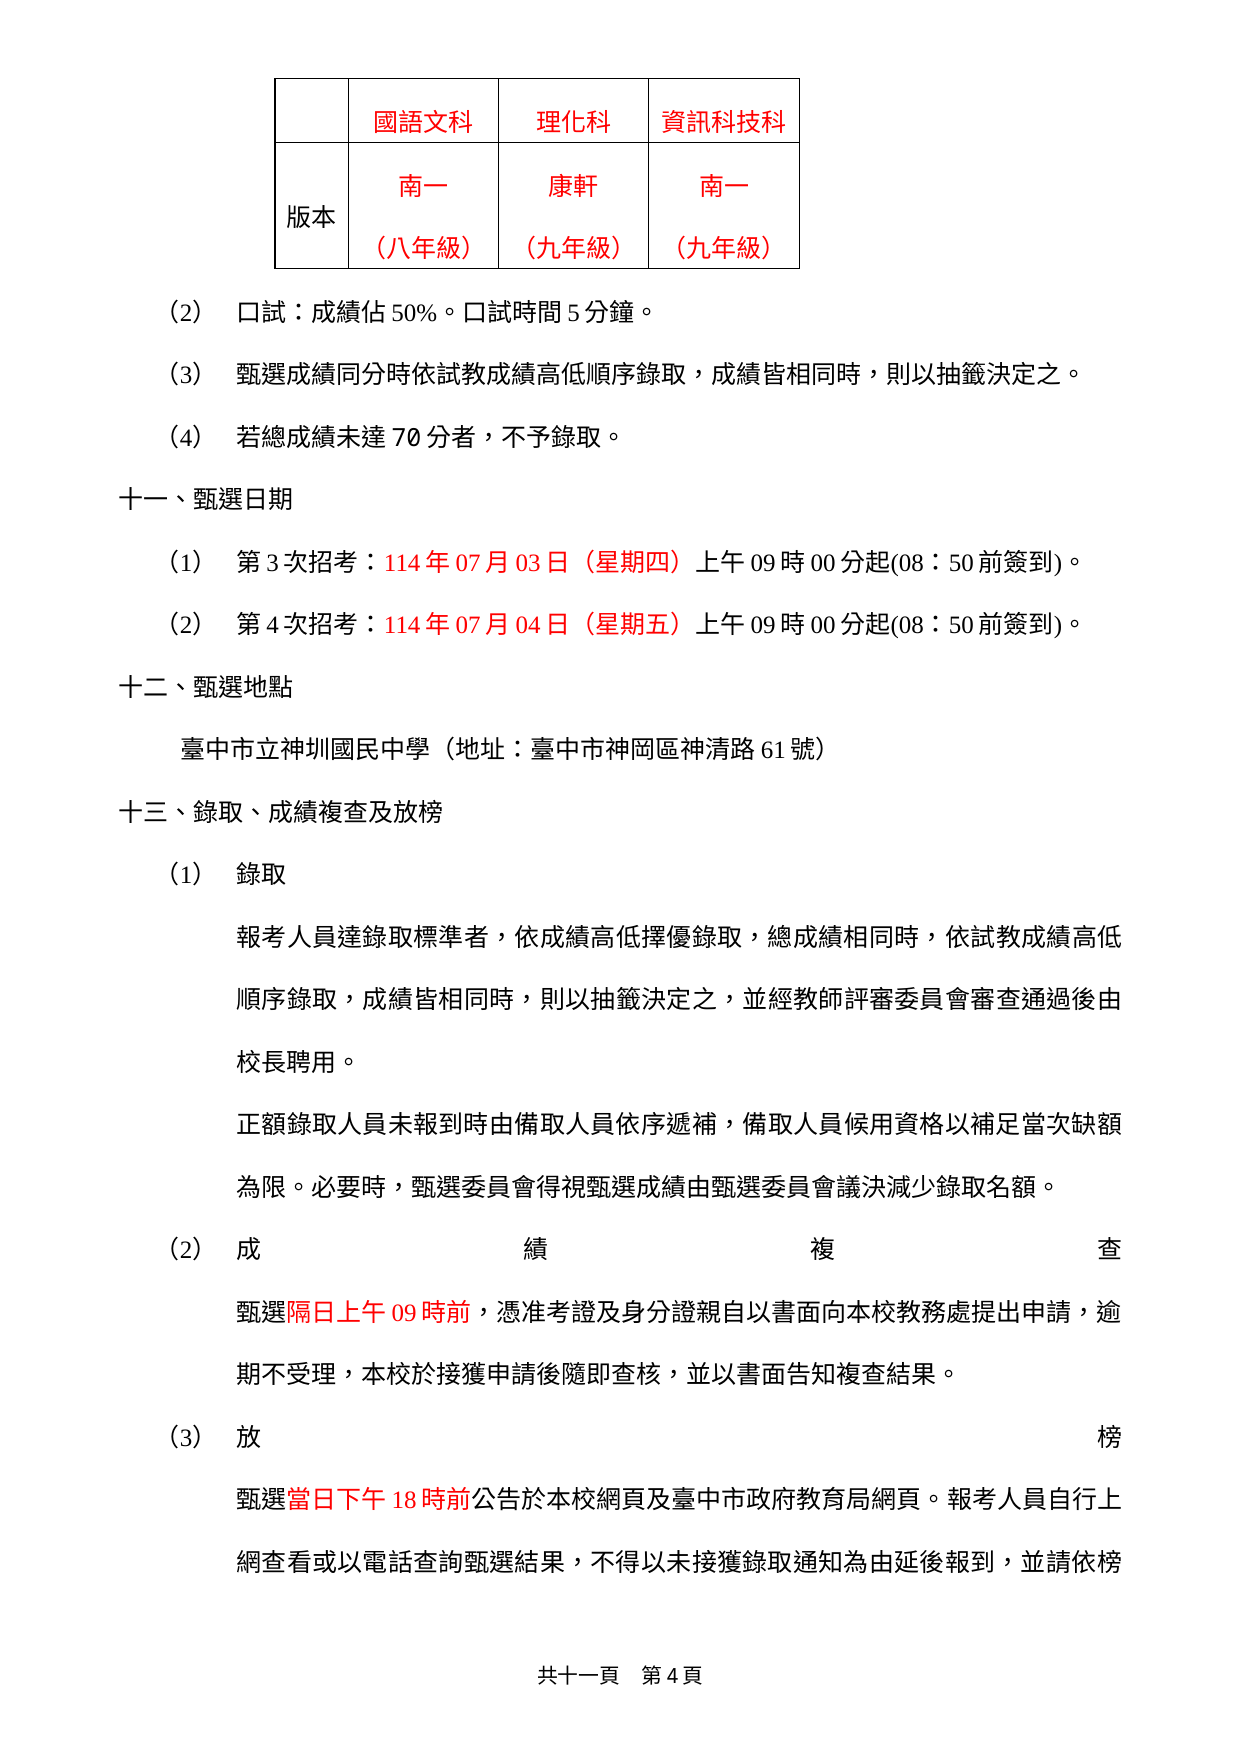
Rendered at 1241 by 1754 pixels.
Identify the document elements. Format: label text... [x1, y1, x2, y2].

table_header 理化科 [499, 79, 648, 142]
table_header [276, 79, 348, 142]
list 放榜 甄選當日下午18時前公告於本校網頁及臺中市政府教育局網頁。報考人員自行上網查看或以電話查詢甄選結果，不得以未接獲錄取通知為由延後報到，並請依榜 [154, 1394, 1122, 1581]
list 成績複查 甄選隔日上午09時前，憑准考證及身分證親自以書面向本校教務處提出申請，逾期不受理，本校於接獲申請後隨即查核，並以書面告知複查結果。 [154, 1206, 1122, 1394]
table_header 資訊科技科 [649, 79, 799, 142]
list 若總成績未達70分者，不予錄取。 [154, 394, 1122, 456]
text 正額錄取人員未報到時由備取人員依序遞補，備取人員候用資格以補足當次缺額為限。必要時，甄選委員會得視甄選成績由甄選委員會議決減少錄取名額。 [236, 1081, 1122, 1206]
table_header 國語文科 [349, 79, 498, 142]
table_cell 康軒 （九年級） [499, 143, 648, 268]
list 甄選成績同分時依試教成績高低順序錄取，成績皆相同時，則以抽籤決定之。 [154, 331, 1122, 394]
list 錄取 [154, 831, 1122, 894]
text 十三、錄取、成績複查及放榜 [118, 769, 1122, 831]
text 十一、甄選日期 [118, 456, 1122, 519]
text 臺中市立神圳國民中學（地址：臺中市神岡區神清路61號） [181, 706, 1122, 769]
list 口試：成績佔50%。口試時間5分鐘。 [154, 269, 1122, 331]
table_cell 南一 （八年級） [349, 143, 498, 268]
table_cell 版本 [276, 143, 348, 268]
list 第3次招考：114年07月03日（星期四）上午09時00分起(08：50前簽到)。 [154, 519, 1122, 581]
text 十二、甄選地點 [118, 644, 1122, 706]
text 報考人員達錄取標準者，依成績高低擇優錄取，總成績相同時，依試教成績高低順序錄取，成績皆相同時，則以抽籤決定之，並經教師評審委員會審查通過後由校長聘用。 [236, 894, 1122, 1081]
table_cell 南一 （九年級） [649, 143, 799, 268]
list 第4次招考：114年07月04日（星期五）上午09時00分起(08：50前簽到)。 [154, 581, 1122, 644]
